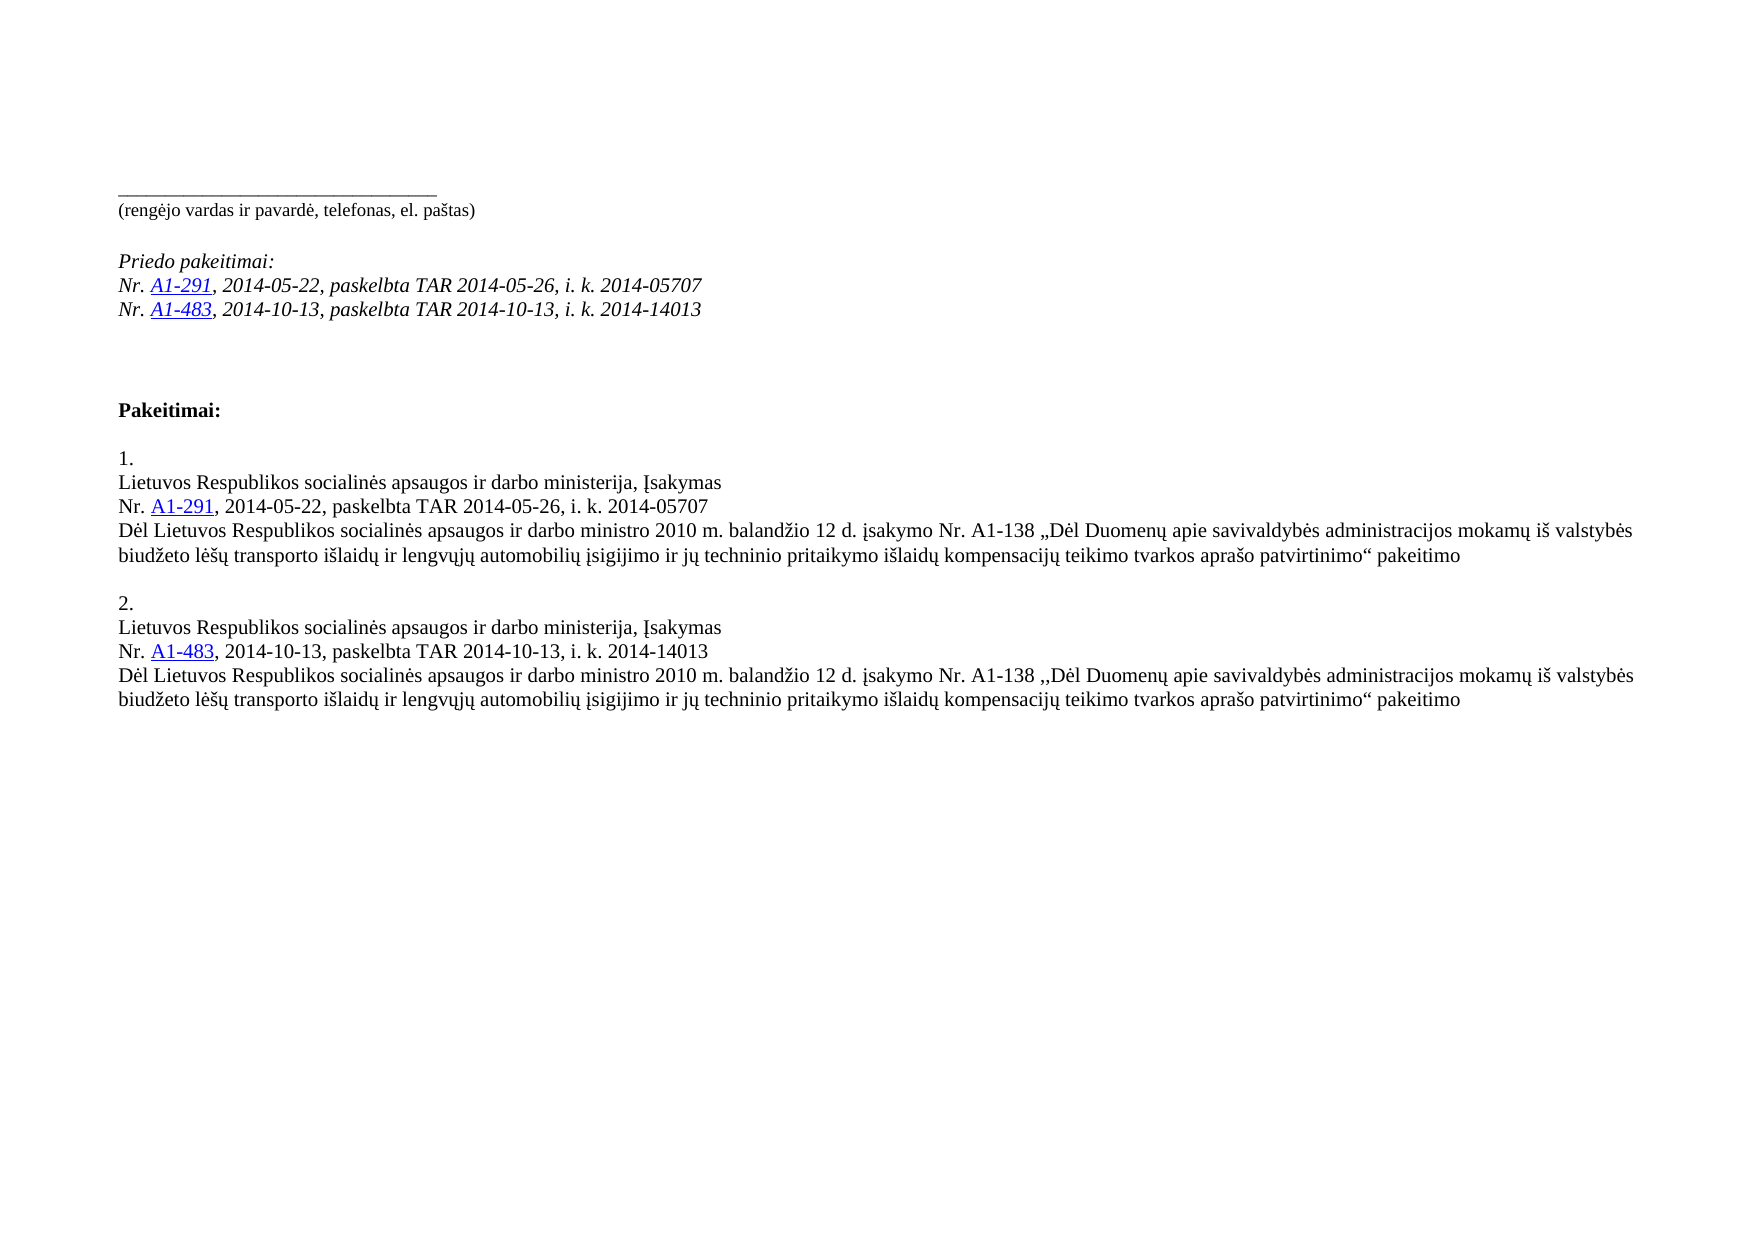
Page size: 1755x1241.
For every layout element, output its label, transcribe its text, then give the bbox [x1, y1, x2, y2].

text Nr. A1-483, 2014-10-13, paskelbta TAR 2014-10-13, i. k. 2014-14013 [118, 639, 1636, 663]
text Nr. A1-483, 2014-10-13, paskelbta TAR 2014-10-13, i. k. 2014-14013 [118, 297, 1636, 321]
text 1. [118, 446, 1636, 470]
text __________________________________ [118, 177, 1636, 199]
text Nr. A1-291, 2014-05-22, paskelbta TAR 2014-05-26, i. k. 2014-05707 [118, 494, 1636, 518]
text Priedo pakeitimai: [118, 249, 1636, 273]
text Lietuvos Respublikos socialinės apsaugos ir darbo ministerija, Įsakymas [118, 615, 1636, 639]
text Nr. A1-291, 2014-05-22, paskelbta TAR 2014-05-26, i. k. 2014-05707 [118, 273, 1636, 297]
text Dėl Lietuvos Respublikos socialinės apsaugos ir darbo ministro 2010 m. balandžio 12 d. įsakymo Nr. A1-138 ,,Dėl Duomenų apie savivaldybės administracijos mokamų iš valstybės biudžeto lėšų transporto išlaidų ir lengvųjų automobilių įsigijimo ir jų techninio pritaikymo išlaidų kompensacijų teikimo tvarkos aprašo patvirtinimo“ pakeitimo [118, 663, 1636, 711]
text (rengėjo vardas ir pavardė, telefonas, el. paštas) [118, 199, 1636, 220]
text Lietuvos Respublikos socialinės apsaugos ir darbo ministerija, Įsakymas [118, 470, 1636, 494]
text 2. [118, 591, 1636, 615]
text Dėl Lietuvos Respublikos socialinės apsaugos ir darbo ministro 2010 m. balandžio 12 d. įsakymo Nr. A1-138 „Dėl Duomenų apie savivaldybės administracijos mokamų iš valstybės biudžeto lėšų transporto išlaidų ir lengvųjų automobilių įsigijimo ir jų techninio pritaikymo išlaidų kompensacijų teikimo tvarkos aprašo patvirtinimo“ pakeitimo [118, 518, 1636, 567]
text Pakeitimai: [118, 398, 1636, 422]
